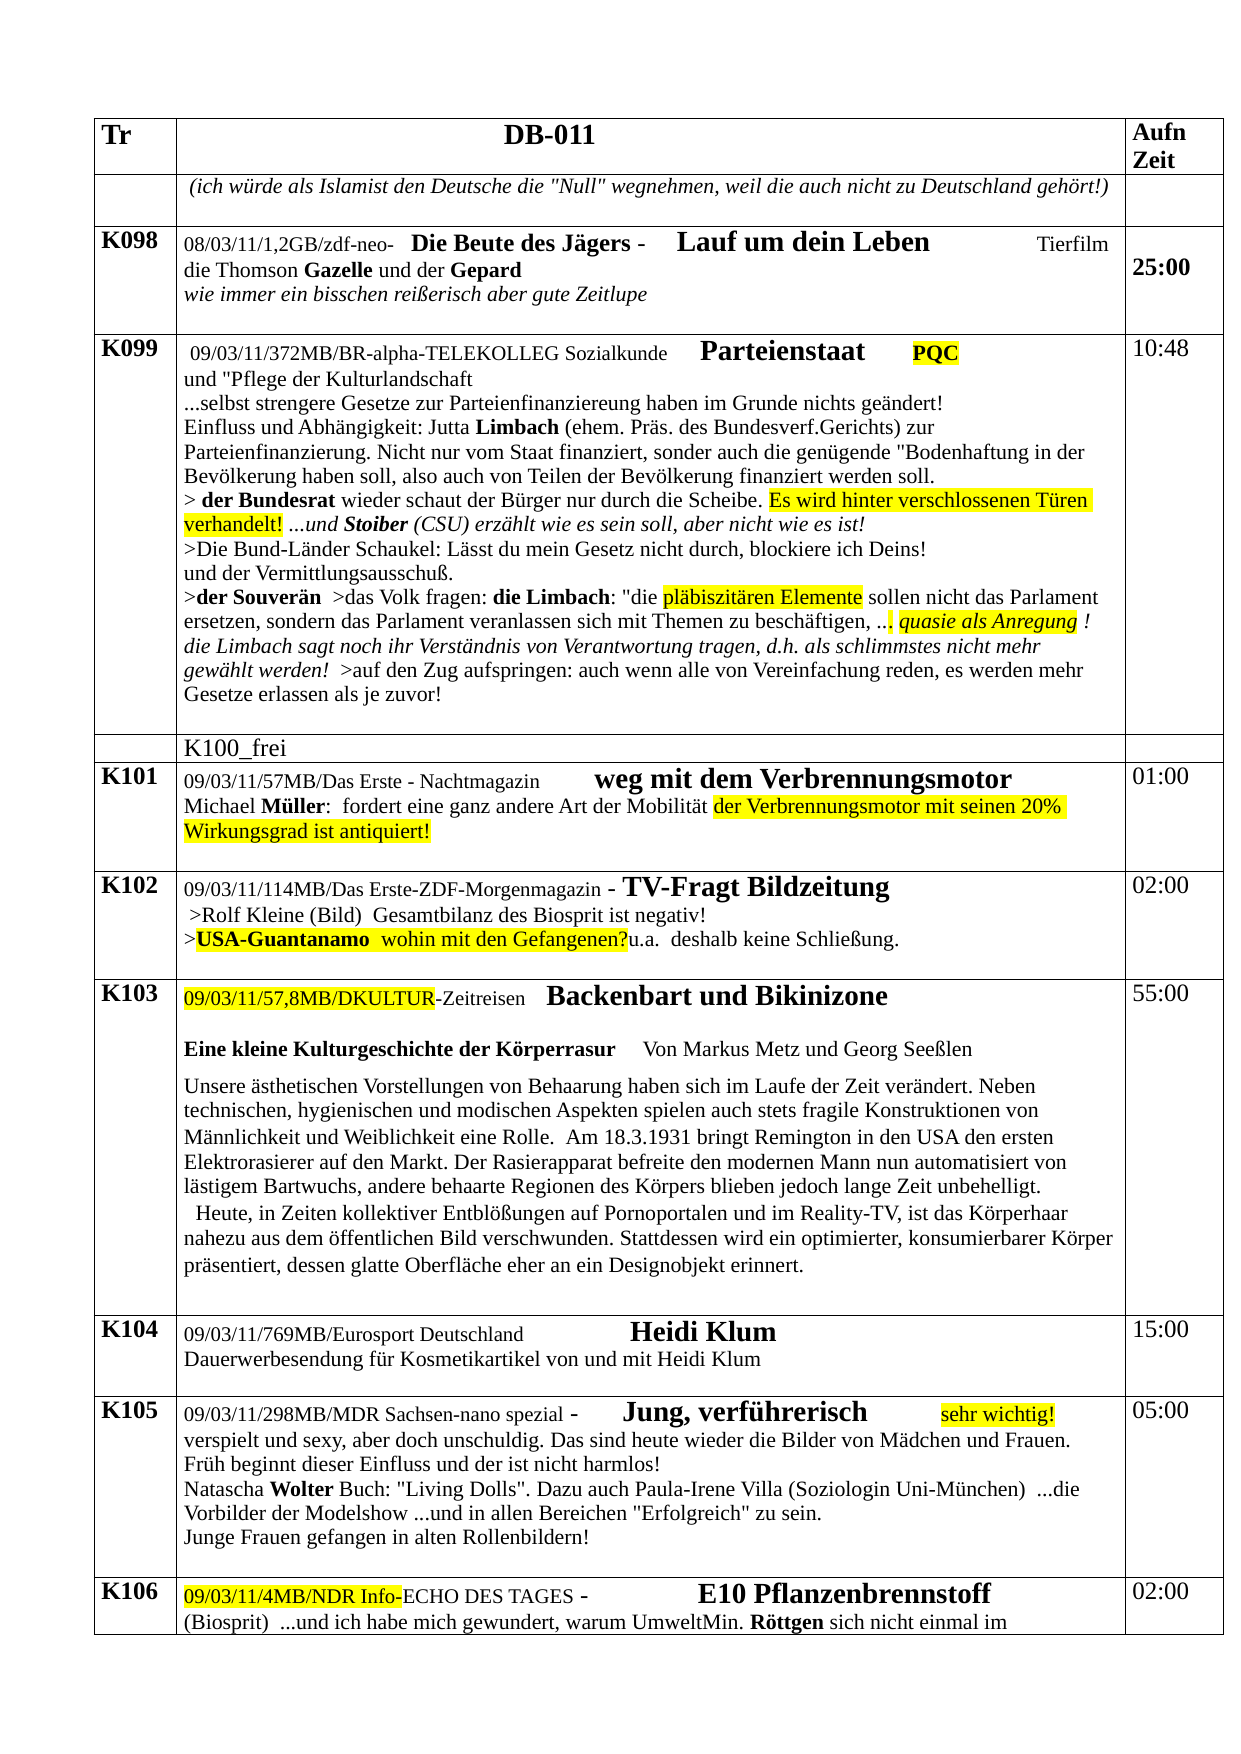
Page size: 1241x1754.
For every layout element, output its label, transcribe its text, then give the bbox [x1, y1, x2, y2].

table_cell 02:00 [1126, 872, 1223, 979]
table_cell K100_frei [177, 735, 1125, 762]
table_cell [1126, 175, 1223, 226]
table_cell 05:00 [1126, 1397, 1223, 1577]
table_cell 09/03/11/114MB/Das Erste-ZDF-Morgenmagazin - TV-Fragt Bildzeitung >Rolf Kleine (Bild) Gesamtbilanz des Biosprit ist negativ! >USA-Guantanamo wohin mit den Gefangenen?u.a. deshalb keine Schließung. [177, 872, 1125, 979]
table_cell 09/03/11/57,8MB/DKULTUR-Zeitreisen Backenbart und Bikinizone Eine kleine Kulturgeschichte der Körperrasur Von Markus Metz und Georg Seeßlen Unsere ästhetischen Vorstellungen von Behaarung haben sich im Laufe der Zeit verändert. Neben technischen, hygienischen und modischen Aspekten spielen auch stets fragile Konstruktionen von Männlichkeit und Weiblichkeit eine Rolle. Am 18.3.1931 bringt Remington in den USA den ersten Elektrorasierer auf den Markt. Der Rasierapparat befreite den modernen Mann nun automatisiert von lästigem Bartwuchs, andere behaarte Regionen des Körpers blieben jedoch lange Zeit unbehelligt. Heute, in Zeiten kollektiver Entblößungen auf Pornoportalen und im Reality-TV, ist das Körperhaar nahezu aus dem öffentlichen Bild verschwunden. Stattdessen wird ein optimierter, konsumierbarer Körper präsentiert, dessen glatte Oberfläche eher an ein Designobjekt erinnert. [177, 980, 1125, 1315]
table_cell [1126, 735, 1223, 762]
table_cell K102 [95, 872, 176, 979]
table_cell K101 [95, 763, 176, 871]
table_cell K098 [95, 227, 176, 334]
table_cell (ich würde als Islamist den Deutsche die "Null" wegnehmen, weil die auch nicht zu Deutschland gehört!) [177, 175, 1125, 226]
table_cell 25:00 [1126, 227, 1223, 334]
table_cell 01:00 [1126, 763, 1223, 871]
table_cell 09/03/11/372MB/BR-alpha-TELEKOLLEG Sozialkunde Parteienstaat PQC und "Pflege der Kulturlandschaft ...selbst strengere Gesetze zur Parteienfinanziereung haben im Grunde nichts geändert! Einfluss und Abhängigkeit: Jutta Limbach (ehem. Präs. des Bundesverf.Gerichts) zur Parteienfinanzierung. Nicht nur vom Staat finanziert, sonder auch die genügende "Bodenhaftung in der Bevölkerung haben soll, also auch von Teilen der Bevölkerung finanziert werden soll. > der Bundesrat wieder schaut der Bürger nur durch die Scheibe. Es wird hinter verschlossenen Türen verhandelt! ...und Stoiber (CSU) erzählt wie es sein soll, aber nicht wie es ist! >Die Bund-Länder Schaukel: Lässt du mein Gesetz nicht durch, blockiere ich Deins! und der Vermittlungsausschuß. >der Souverän >das Volk fragen: die Limbach: "die pläbiszitären Elemente sollen nicht das Parlament ersetzen, sondern das Parlament veranlassen sich mit Themen zu beschäftigen, ... quasie als Anregung ! die Limbach sagt noch ihr Verständnis von Verantwortung tragen, d.h. als schlimmstes nicht mehr gewählt werden! >auf den Zug aufspringen: auch wenn alle von Vereinfachung reden, es werden mehr Gesetze erlassen als je zuvor! [177, 335, 1125, 734]
table_header DB-011 [177, 119, 1125, 174]
table_header Tr [95, 119, 176, 174]
table_cell K099 [95, 335, 176, 734]
table_cell 02:00 [1126, 1578, 1223, 1634]
table_cell 09/03/11/4MB/NDR Info-ECHO DES TAGES - E10 Pflanzenbrennstoff (Biosprit) ...und ich habe mich gewundert, warum UmweltMin. Röttgen sich nicht einmal im [177, 1578, 1125, 1634]
table_cell K104 [95, 1316, 176, 1396]
table_cell 55:00 [1126, 980, 1223, 1315]
table_cell 09/03/11/298MB/MDR Sachsen-nano spezial - Jung, verführerisch sehr wichtig! verspielt und sexy, aber doch unschuldig. Das sind heute wieder die Bilder von Mädchen und Frauen. Früh beginnt dieser Einfluss und der ist nicht harmlos! Natascha Wolter Buch: "Living Dolls". Dazu auch Paula-Irene Villa (Soziologin Uni-München) ...die Vorbilder der Modelshow ...und in allen Bereichen "Erfolgreich" zu sein. Junge Frauen gefangen in alten Rollenbildern! [177, 1397, 1125, 1577]
table_cell 08/03/11/1,2GB/zdf-neo- Die Beute des Jägers - Lauf um dein Leben Tierfilm die Thomson Gazelle und der Gepard wie immer ein bisschen reißerisch aber gute Zeitlupe [177, 227, 1125, 334]
table_cell 09/03/11/769MB/Eurosport Deutschland Heidi Klum Dauerwerbesendung für Kosmetikartikel von und mit Heidi Klum [177, 1316, 1125, 1396]
table_cell K103 [95, 980, 176, 1315]
table_cell 09/03/11/57MB/Das Erste - Nachtmagazin weg mit dem Verbrennungsmotor Michael Müller: fordert eine ganz andere Art der Mobilität der Verbrennungsmotor mit seinen 20% Wirkungsgrad ist antiquiert! [177, 763, 1125, 871]
table_cell [95, 175, 176, 226]
table_cell 10:48 [1126, 335, 1223, 734]
table_cell 15:00 [1126, 1316, 1223, 1396]
table_cell K105 [95, 1397, 176, 1577]
table_header Aufn Zeit [1126, 119, 1223, 174]
table_cell [95, 735, 176, 762]
table_cell K106 [95, 1578, 176, 1634]
